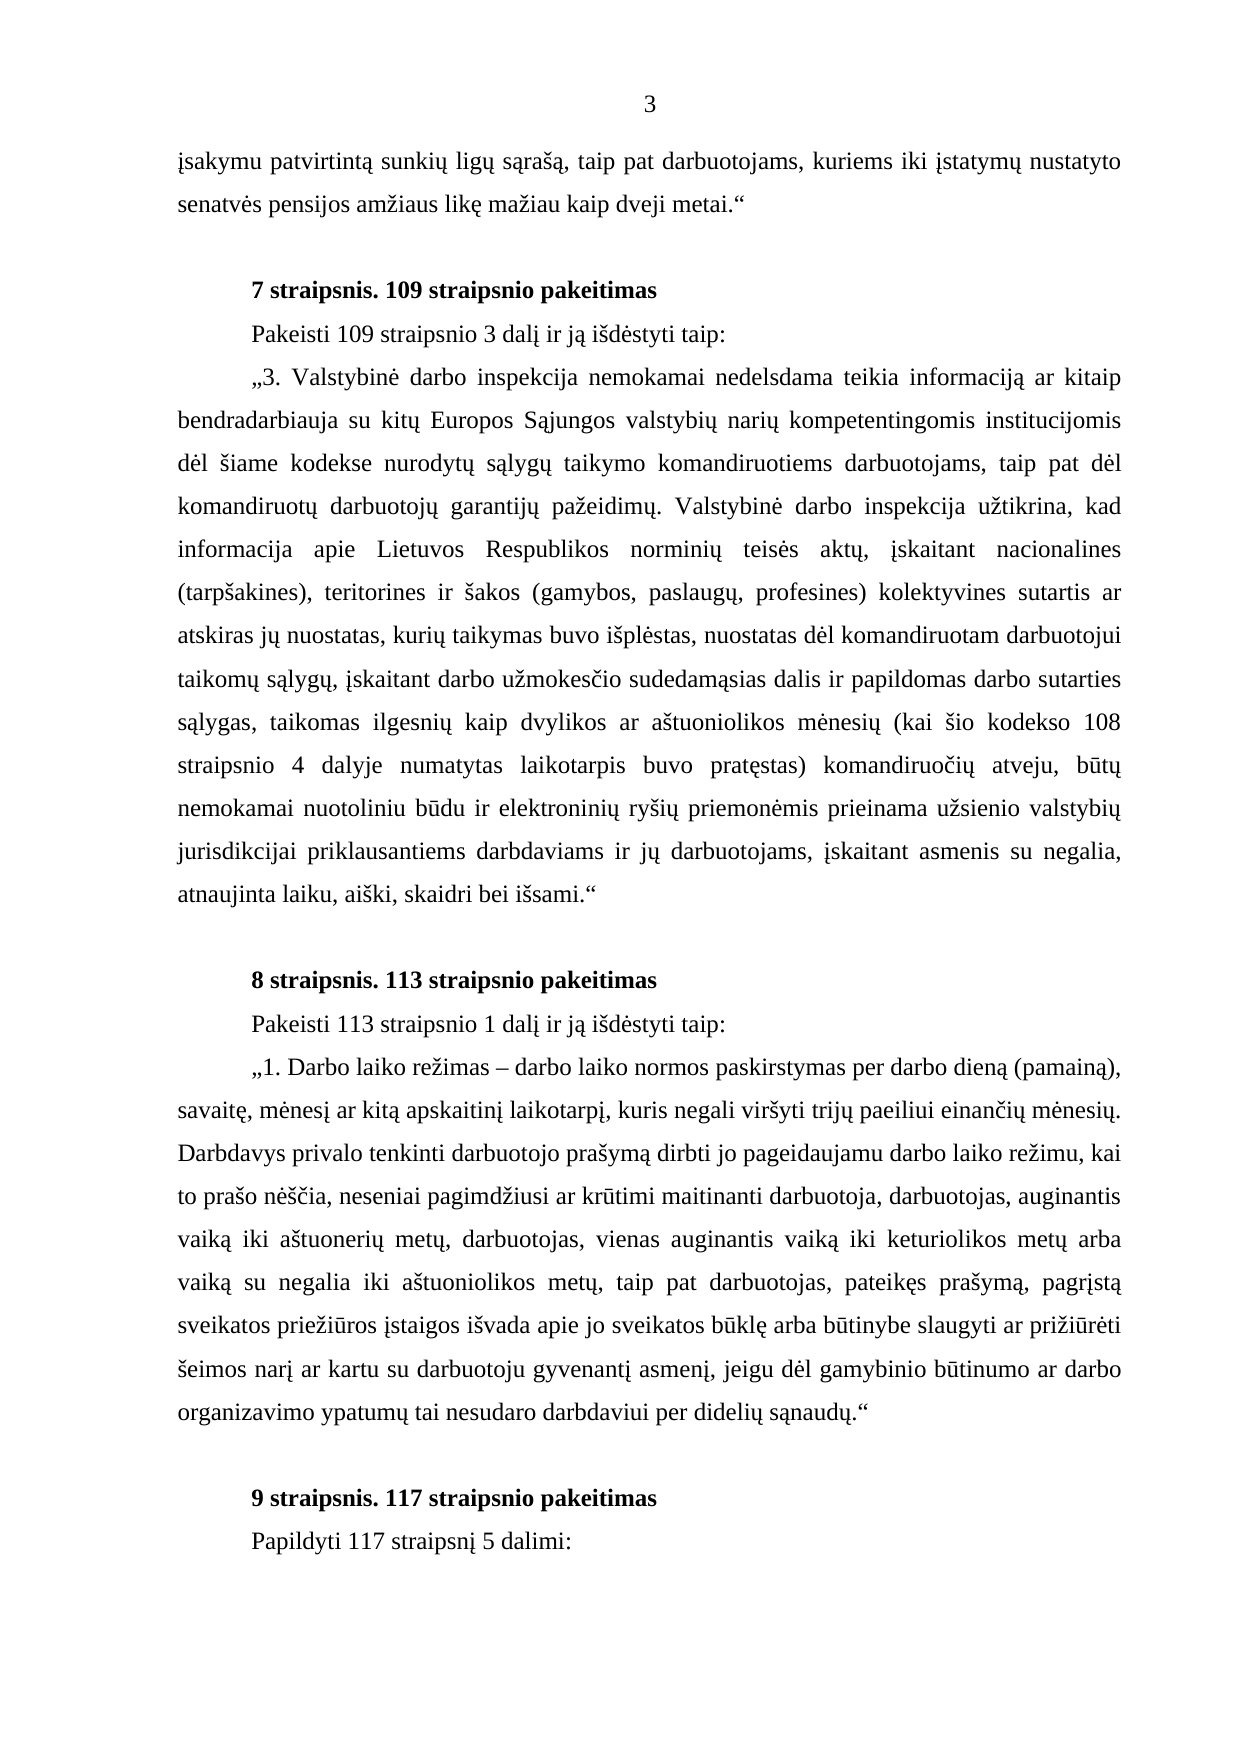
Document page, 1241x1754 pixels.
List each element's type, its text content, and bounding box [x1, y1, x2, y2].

text Pakeisti 113 straipsnio 1 dalį ir ją išdėstyti taip: [177, 1009, 1122, 1037]
text 8 straipsnis. 113 straipsnio pakeitimas [177, 966, 1122, 994]
text Papildyti 117 straipsnį 5 dalimi: [177, 1526, 1122, 1555]
text įsakymu patvirtintą sunkių ligų sąrašą, taip pat darbuotojams, kuriems iki įstatymų nustatyto senatvės pensijos amžiaus likę mažiau kaip dveji metai.“ [177, 146, 1122, 218]
text Pakeisti 109 straipsnio 3 dalį ir ją išdėstyti taip: [177, 319, 1122, 347]
text „3. Valstybinė darbo inspekcija nemokamai nedelsdama teikia informaciją ar kitaip bendradarbiauja su kitų Europos Sąjungos valstybių narių kompetentingomis institucijomis dėl šiame kodekse nurodytų sąlygų taikymo komandiruotiems darbuotojams, taip pat dėl komandiruotų darbuotojų garantijų pažeidimų. Valstybinė darbo inspekcija užtikrina, kad informacija apie Lietuvos Respublikos norminių teisės aktų, įskaitant nacionalines (tarpšakines), teritorines ir šakos (gamybos, paslaugų, profesines) kolektyvines sutartis ar atskiras jų nuostatas, kurių taikymas buvo išplėstas, nuostatas dėl komandiruotam darbuotojui taikomų sąlygų, įskaitant darbo užmokesčio sudedamąsias dalis ir papildomas darbo sutarties sąlygas, taikomas ilgesnių kaip dvylikos ar aštuoniolikos mėnesių (kai šio kodekso 108 straipsnio 4 dalyje numatytas laikotarpis buvo pratęstas) komandiruočių atveju, būtų nemokamai nuotoliniu būdu ir elektroninių ryšių priemonėmis prieinama užsienio valstybių jurisdikcijai priklausantiems darbdaviams ir jų darbuotojams, įskaitant asmenis su negalia, atnaujinta laiku, aiški, skaidri bei išsami.“ [177, 362, 1122, 908]
text 7 straipsnis. 109 straipsnio pakeitimas [177, 276, 1122, 304]
text „1. Darbo laiko režimas – darbo laiko normos paskirstymas per darbo dieną (pamainą), savaitę, mėnesį ar kitą apskaitinį laikotarpį, kuris negali viršyti trijų paeiliui einančių mėnesių. Darbdavys privalo tenkinti darbuotojo prašymą dirbti jo pageidaujamu darbo laiko režimu, kai to prašo nėščia, neseniai pagimdžiusi ar krūtimi maitinanti darbuotoja, darbuotojas, auginantis vaiką iki aštuonerių metų, darbuotojas, vienas auginantis vaiką iki keturiolikos metų arba vaiką su negalia iki aštuoniolikos metų, taip pat darbuotojas, pateikęs prašymą, pagrįstą sveikatos priežiūros įstaigos išvada apie jo sveikatos būklę arba būtinybe slaugyti ar prižiūrėti šeimos narį ar kartu su darbuotoju gyvenantį asmenį, jeigu dėl gamybinio būtinumo ar darbo organizavimo ypatumų tai nesudaro darbdaviui per didelių sąnaudų.“ [177, 1052, 1122, 1426]
text 9 straipsnis. 117 straipsnio pakeitimas [177, 1483, 1122, 1512]
